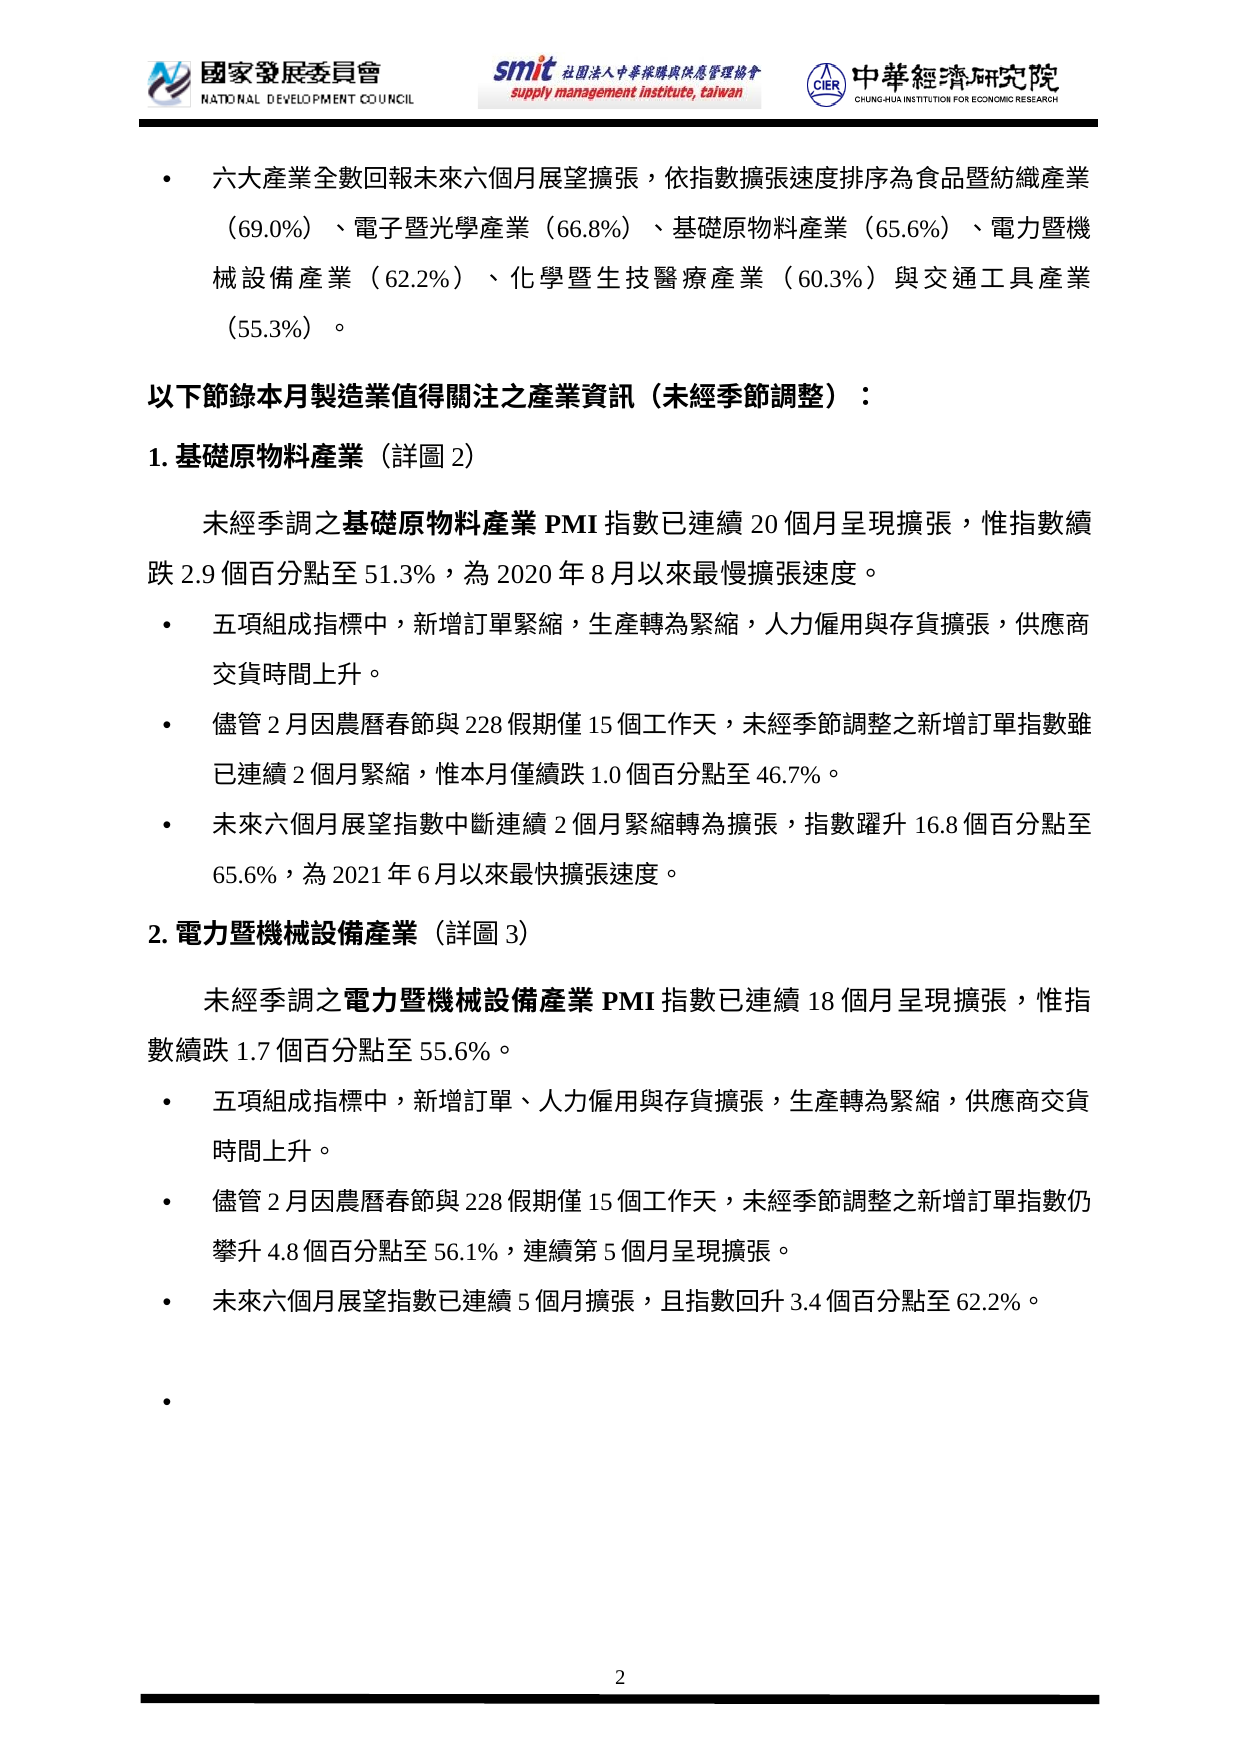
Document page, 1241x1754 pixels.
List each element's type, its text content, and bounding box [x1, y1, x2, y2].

picture [783, 47, 1092, 124]
list 五項組成指標中，新增訂單緊縮，生產轉為緊縮，人力僱用與存貨擴張，供應商交貨時間上升。 [162, 593, 1092, 693]
list 五項組成指標中，新增訂單、人力僱用與存貨擴張，生產轉為緊縮，供應商交貨時間上升。 [162, 1070, 1092, 1170]
text 2. 電力暨機械設備產業（詳圖3） [148, 912, 1092, 951]
text 1. 基礎原物料產業（詳圖2） [148, 435, 1092, 474]
list 儘管2月因農曆春節與228假期僅15個工作天，未經季節調整之新增訂單指數雖已連續2個月緊縮，惟本月僅續跌1.0個百分點至46.7%。 [162, 693, 1092, 793]
text 以下節錄本月製造業值得關注之產業資訊（未經季節調整）： [148, 366, 1092, 416]
text 未經季調之基礎原物料產業PMI指數已連續20個月呈現擴張，惟指數續跌2.9個百分點至51.3%，為2020年8月以來最慢擴張速度。 [148, 493, 1092, 593]
list 未來六個月展望指數已連續5個月擴張，且指數回升3.4個百分點至62.2%。 [162, 1270, 1092, 1320]
picture [477, 52, 762, 109]
list 未來六個月展望指數中斷連續2個月緊縮轉為擴張，指數躍升16.8個百分點至65.6%，為2021年6月以來最快擴張速度。 [162, 793, 1092, 893]
text 未經季調之電力暨機械設備產業PMI指數已連續18個月呈現擴張，惟指數續跌1.7個百分點至55.6%。 [148, 970, 1092, 1070]
picture [147, 49, 436, 123]
list 六大產業全數回報未來六個月展望擴張，依指數擴張速度排序為食品暨紡織產業（69.0%）、電子暨光學產業（66.8%）、基礎原物料產業（65.6%）、電力暨機械設備產業（62.2%）、化學暨生技醫療產業（60.3%）與交通工具產業（55.3%）。 [162, 148, 1092, 348]
list 儘管2月因農曆春節與228假期僅15個工作天，未經季節調整之新增訂單指數仍攀升4.8個百分點至56.1%，連續第5個月呈現擴張。 [162, 1170, 1092, 1270]
